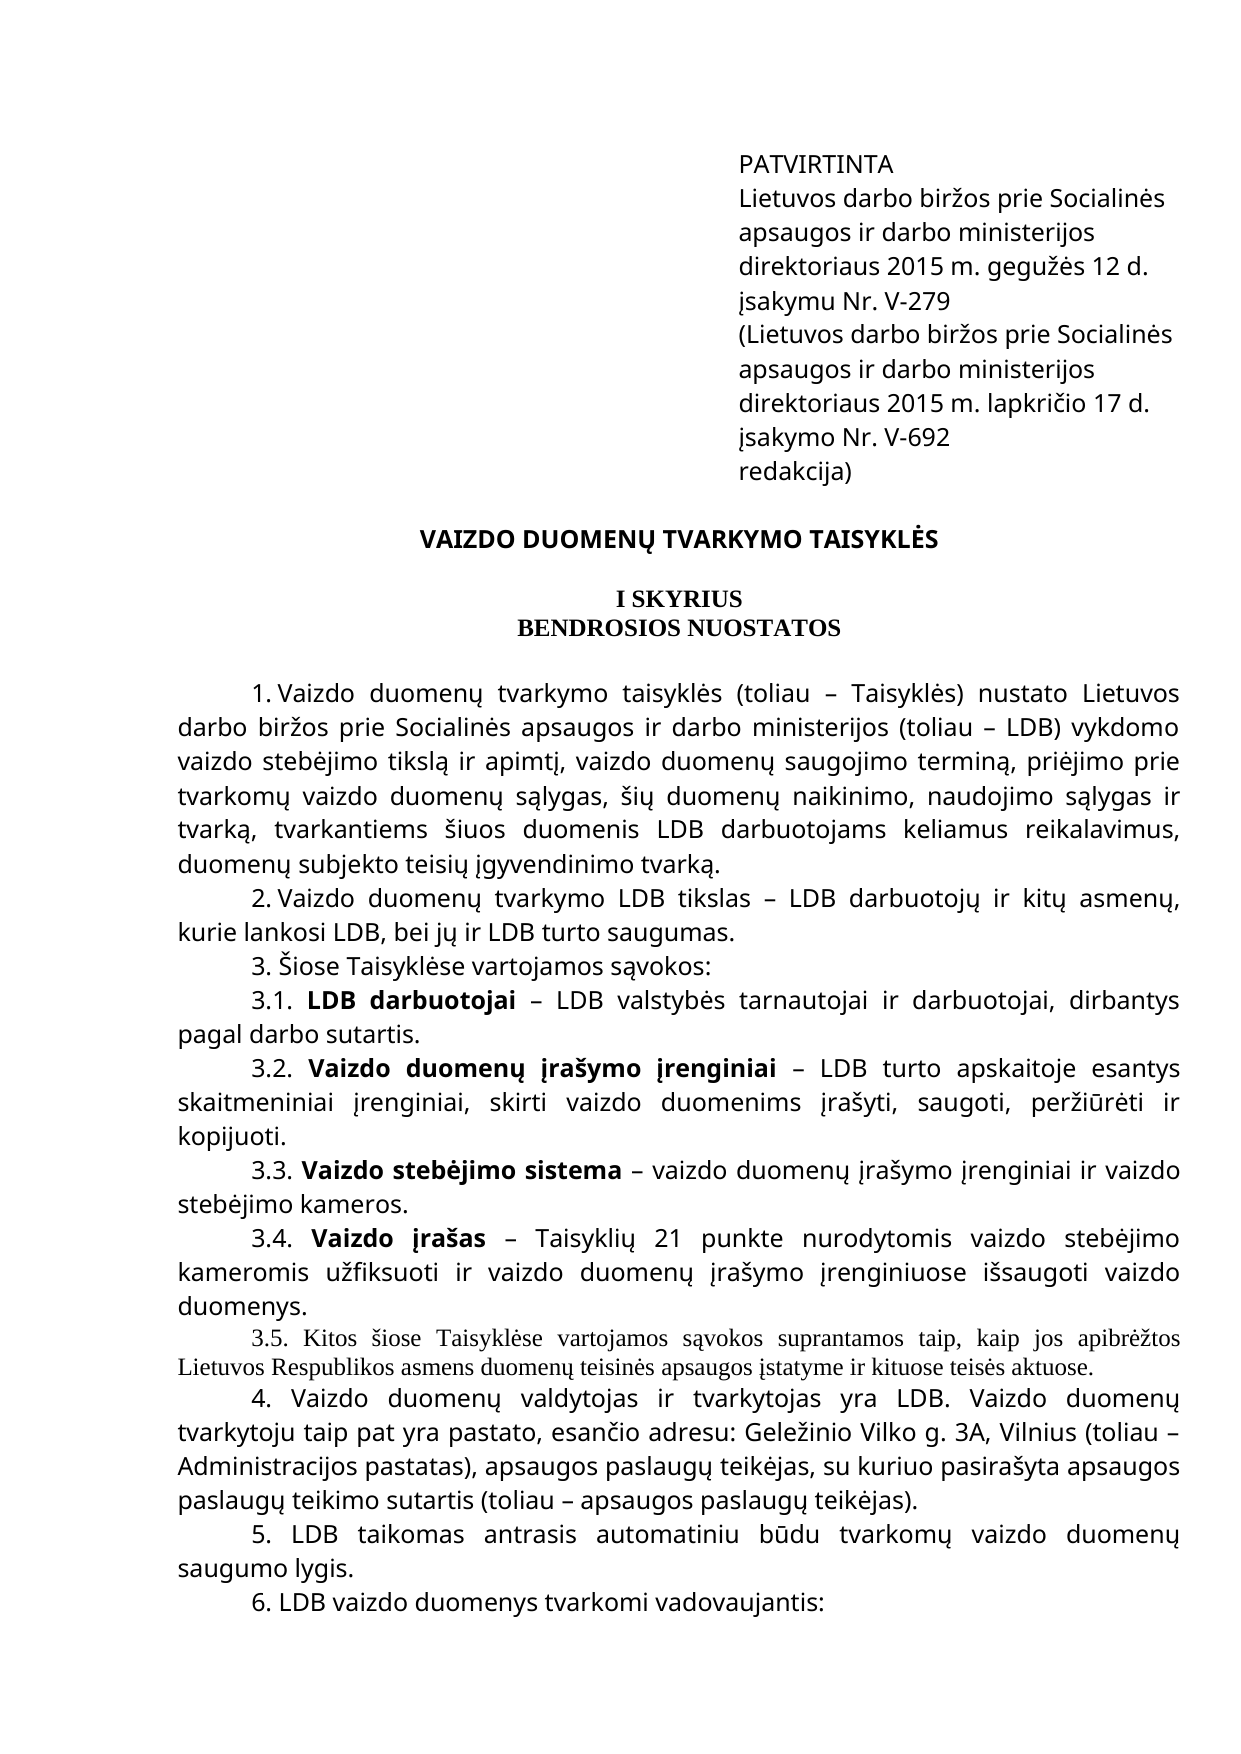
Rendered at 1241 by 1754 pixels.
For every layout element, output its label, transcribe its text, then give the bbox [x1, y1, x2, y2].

text 3. Šiose Taisyklėse vartojamos sąvokos: [177, 948, 1181, 982]
text redakcija) [738, 453, 1181, 487]
text 4. Vaizdo duomenų valdytojas ir tvarkytojas yra LDB. Vaizdo duomenų tvarkytoju taip pat yra pastato, esančio adresu: Geležinio Vilko g. 3A, Vilnius (toliau – Administracijos pastatas), apsaugos paslaugų teikėjas, su kuriuo pasirašyta apsaugos paslaugų teikimo sutartis (toliau – apsaugos paslaugų teikėjas). [177, 1381, 1181, 1517]
text 3.5. Kitos šiose Taisyklėse vartojamos sąvokos suprantamos taip, kaip jos apibrėžtos Lietuvos Respublikos asmens duomenų teisinės apsaugos įstatyme ir kituose teisės aktuose. [177, 1323, 1181, 1381]
text 2. Vaizdo duomenų tvarkymo LDB tikslas – LDB darbuotojų ir kitų asmenų, kurie lankosi LDB, bei jų ir LDB turto saugumas. [177, 880, 1181, 948]
text 3.2. Vaizdo duomenų įrašymo įrenginiai – LDB turto apskaitoje esantys skaitmeniniai įrenginiai, skirti vaizdo duomenims įrašyti, saugoti, peržiūrėti ir kopijuoti. [177, 1051, 1181, 1153]
text I SKYRIUS [177, 584, 1181, 613]
text Lietuvos darbo biržos prie Socialinės apsaugos ir darbo ministerijos direktoriaus 2015 m. gegužės 12 d. įsakymu Nr. V-279 [738, 181, 1181, 317]
text 6. LDB vaizdo duomenys tvarkomi vadovaujantis: [177, 1585, 1181, 1619]
text Bendrosios nuostatos [177, 613, 1181, 642]
text PATVIRTINTA [738, 147, 1181, 181]
text 1. Vaizdo duomenų tvarkymo taisyklės (toliau – Taisyklės) nustato Lietuvos darbo biržos prie Socialinės apsaugos ir darbo ministerijos (toliau – LDB) vykdomo vaizdo stebėjimo tikslą ir apimtį, vaizdo duomenų saugojimo terminą, priėjimo prie tvarkomų vaizdo duomenų sąlygas, šių duomenų naikinimo, naudojimo sąlygas ir tvarką, tvarkantiems šiuos duomenis LDB darbuotojams keliamus reikalavimus, duomenų subjekto teisių įgyvendinimo tvarką. [177, 676, 1181, 880]
text 3.1. LDB darbuotojai – LDB valstybės tarnautojai ir darbuotojai, dirbantys pagal darbo sutartis. [177, 982, 1181, 1051]
text 3.3. Vaizdo stebėjimo sistema – vaizdo duomenų įrašymo įrenginiai ir vaizdo stebėjimo kameros. [177, 1153, 1181, 1221]
text 3.4. Vaizdo įrašas – Taisyklių 21 punkte nurodytomis vaizdo stebėjimo kameromis užfiksuoti ir vaizdo duomenų įrašymo įrenginiuose išsaugoti vaizdo duomenys. [177, 1221, 1181, 1323]
text VAIZDO DUOMENŲ TVARKYMO TAISYKLĖS [177, 522, 1181, 556]
text (Lietuvos darbo biržos prie Socialinės apsaugos ir darbo ministerijos direktoriaus 2015 m. lapkričio 17 d. įsakymo Nr. V-692 [738, 317, 1181, 453]
text 5. LDB taikomas antrasis automatiniu būdu tvarkomų vaizdo duomenų saugumo lygis. [177, 1517, 1181, 1585]
